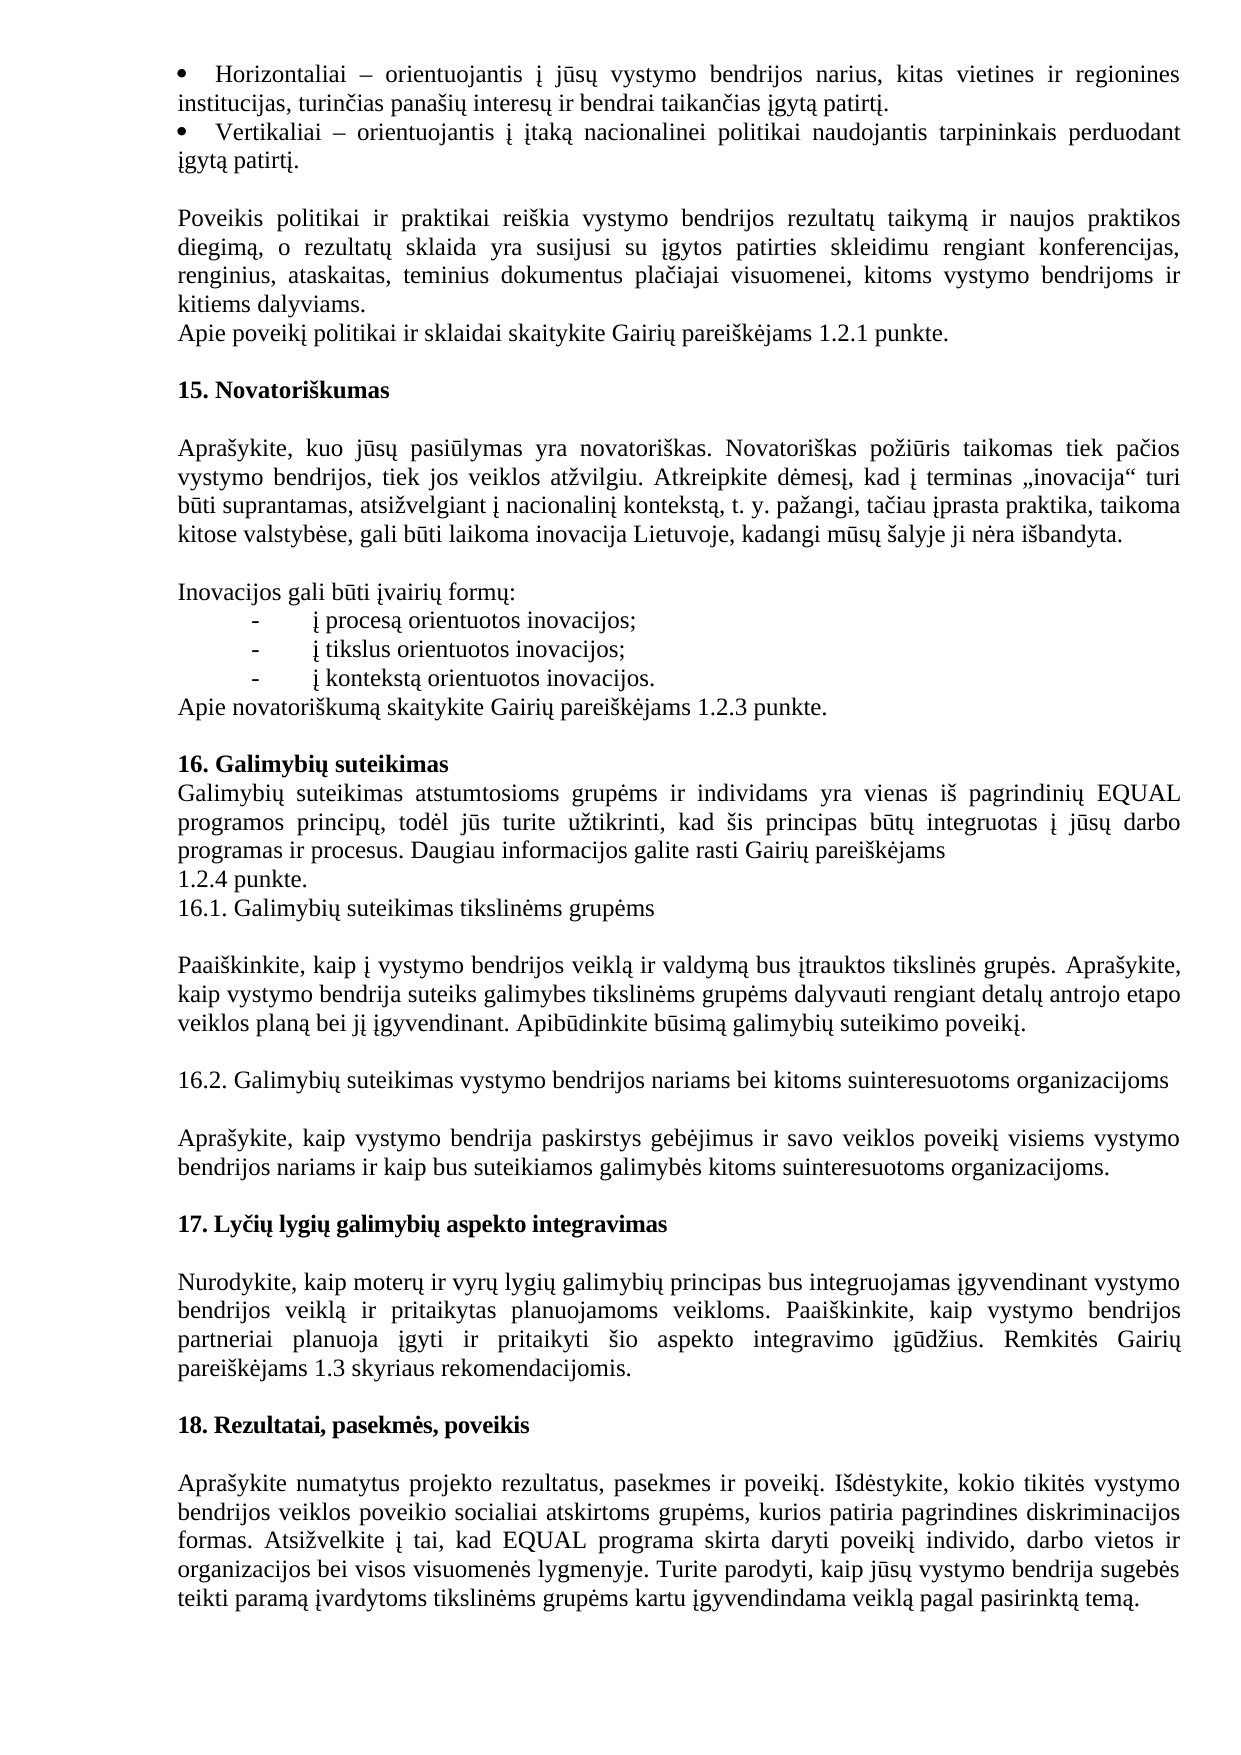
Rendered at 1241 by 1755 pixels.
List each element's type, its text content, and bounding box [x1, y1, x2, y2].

text 15. Novatoriškumas [177, 375, 1181, 404]
text Poveikis politikai ir praktikai reiškia vystymo bendrijos rezultatų taikymą ir naujos praktikos diegimą, o rezultatų sklaida yra susijusi su įgytos patirties skleidimu rengiant konferencijas, renginius, ataskaitas, teminius dokumentus plačiajai visuomenei, kitoms vystymo bendrijoms ir kitiems dalyviams. [177, 203, 1181, 318]
text - į kontekstą orientuotos inovacijos. [177, 663, 1181, 692]
text 16.1. Galimybių suteikimas tikslinėms grupėms [177, 893, 1181, 922]
text 18. Rezultatai, pasekmės, poveikis [177, 1410, 1181, 1439]
text Apie poveikį politikai ir sklaidai skaitykite Gairių pareiškėjams 1.2.1 punkte. [177, 318, 1181, 347]
text 1.2.4 punkte. [177, 864, 1181, 893]
text - į tikslus orientuotos inovacijos; [177, 634, 1181, 663]
text Galimybių suteikimas atstumtosioms grupėms ir individams yra vienas iš pagrindinių EQUAL programos principų, todėl jūs turite užtikrinti, kad šis principas būtų integruotas į jūsų darbo programas ir procesus. Daugiau informacijos galite rasti Gairių pareiškėjams [177, 778, 1181, 864]
text Paaiškinkite, kaip į vystymo bendrijos veiklą ir valdymą bus įtrauktos tikslinės grupės. Aprašykite, kaip vystymo bendrija suteiks galimybes tikslinėms grupėms dalyvauti rengiant detalų antrojo etapo veiklos planą bei jį įgyvendinant. Apibūdinkite būsimą galimybių suteikimo poveikį. [177, 950, 1181, 1037]
text Apie novatoriškumą skaitykite Gairių pareiškėjams 1.2.3 punkte. [177, 692, 1181, 720]
text Aprašykite numatytus projekto rezultatus, pasekmes ir poveikį. Išdėstykite, kokio tikitės vystymo bendrijos veiklos poveikio socialiai atskirtoms grupėms, kurios patiria pagrindines diskriminacijos formas. Atsižvelkite į tai, kad EQUAL programa skirta daryti poveikį individo, darbo vietos ir organizacijos bei visos visuomenės lygmenyje. Turite parodyti, kaip jūsų vystymo bendrija sugebės teikti paramą įvardytoms tikslinėms grupėms kartu įgyvendindama veiklą pagal pasirinktą temą. [177, 1468, 1181, 1612]
text Nurodykite, kaip moterų ir vyrų lygių galimybių principas bus integruojamas įgyvendinant vystymo bendrijos veiklą ir pritaikytas planuojamoms veikloms. Paaiškinkite, kaip vystymo bendrijos partneriai planuoja įgyti ir pritaikyti šio aspekto integravimo įgūdžius. Remkitės Gairių pareiškėjams 1.3 skyriaus rekomendacijomis. [177, 1267, 1181, 1382]
text Inovacijos gali būti įvairių formų: [177, 577, 1181, 605]
text 16.2. Galimybių suteikimas vystymo bendrijos nariams bei kitoms suinteresuotoms organizacijoms [177, 1065, 1181, 1094]
text 17. Lyčių lygių galimybių aspekto integravimas [177, 1209, 1181, 1238]
text - į procesą orientuotos inovacijos; [177, 605, 1181, 634]
text Aprašykite, kaip vystymo bendrija paskirstys gebėjimus ir savo veiklos poveikį visiems vystymo bendrijos nariams ir kaip bus suteikiamos galimybės kitoms suinteresuotoms organizacijoms. [177, 1123, 1181, 1180]
text 16. Galimybių suteikimas [177, 749, 1181, 778]
text  Vertikaliai – orientuojantis į įtaką nacionalinei politikai naudojantis tarpininkais perduodant įgytą patirtį. [177, 117, 1181, 174]
text Aprašykite, kuo jūsų pasiūlymas yra novatoriškas. Novatoriškas požiūris taikomas tiek pačios vystymo bendrijos, tiek jos veiklos atžvilgiu. Atkreipkite dėmesį, kad į terminas „inovacija“ turi būti suprantamas, atsižvelgiant į nacionalinį kontekstą, t. y. pažangi, tačiau įprasta praktika, taikoma kitose valstybėse, gali būti laikoma inovacija Lietuvoje, kadangi mūsų šalyje ji nėra išbandyta. [177, 433, 1181, 548]
text  Horizontaliai – orientuojantis į jūsų vystymo bendrijos narius, kitas vietines ir regionines institucijas, turinčias panašių interesų ir bendrai taikančias įgytą patirtį. [177, 59, 1181, 117]
